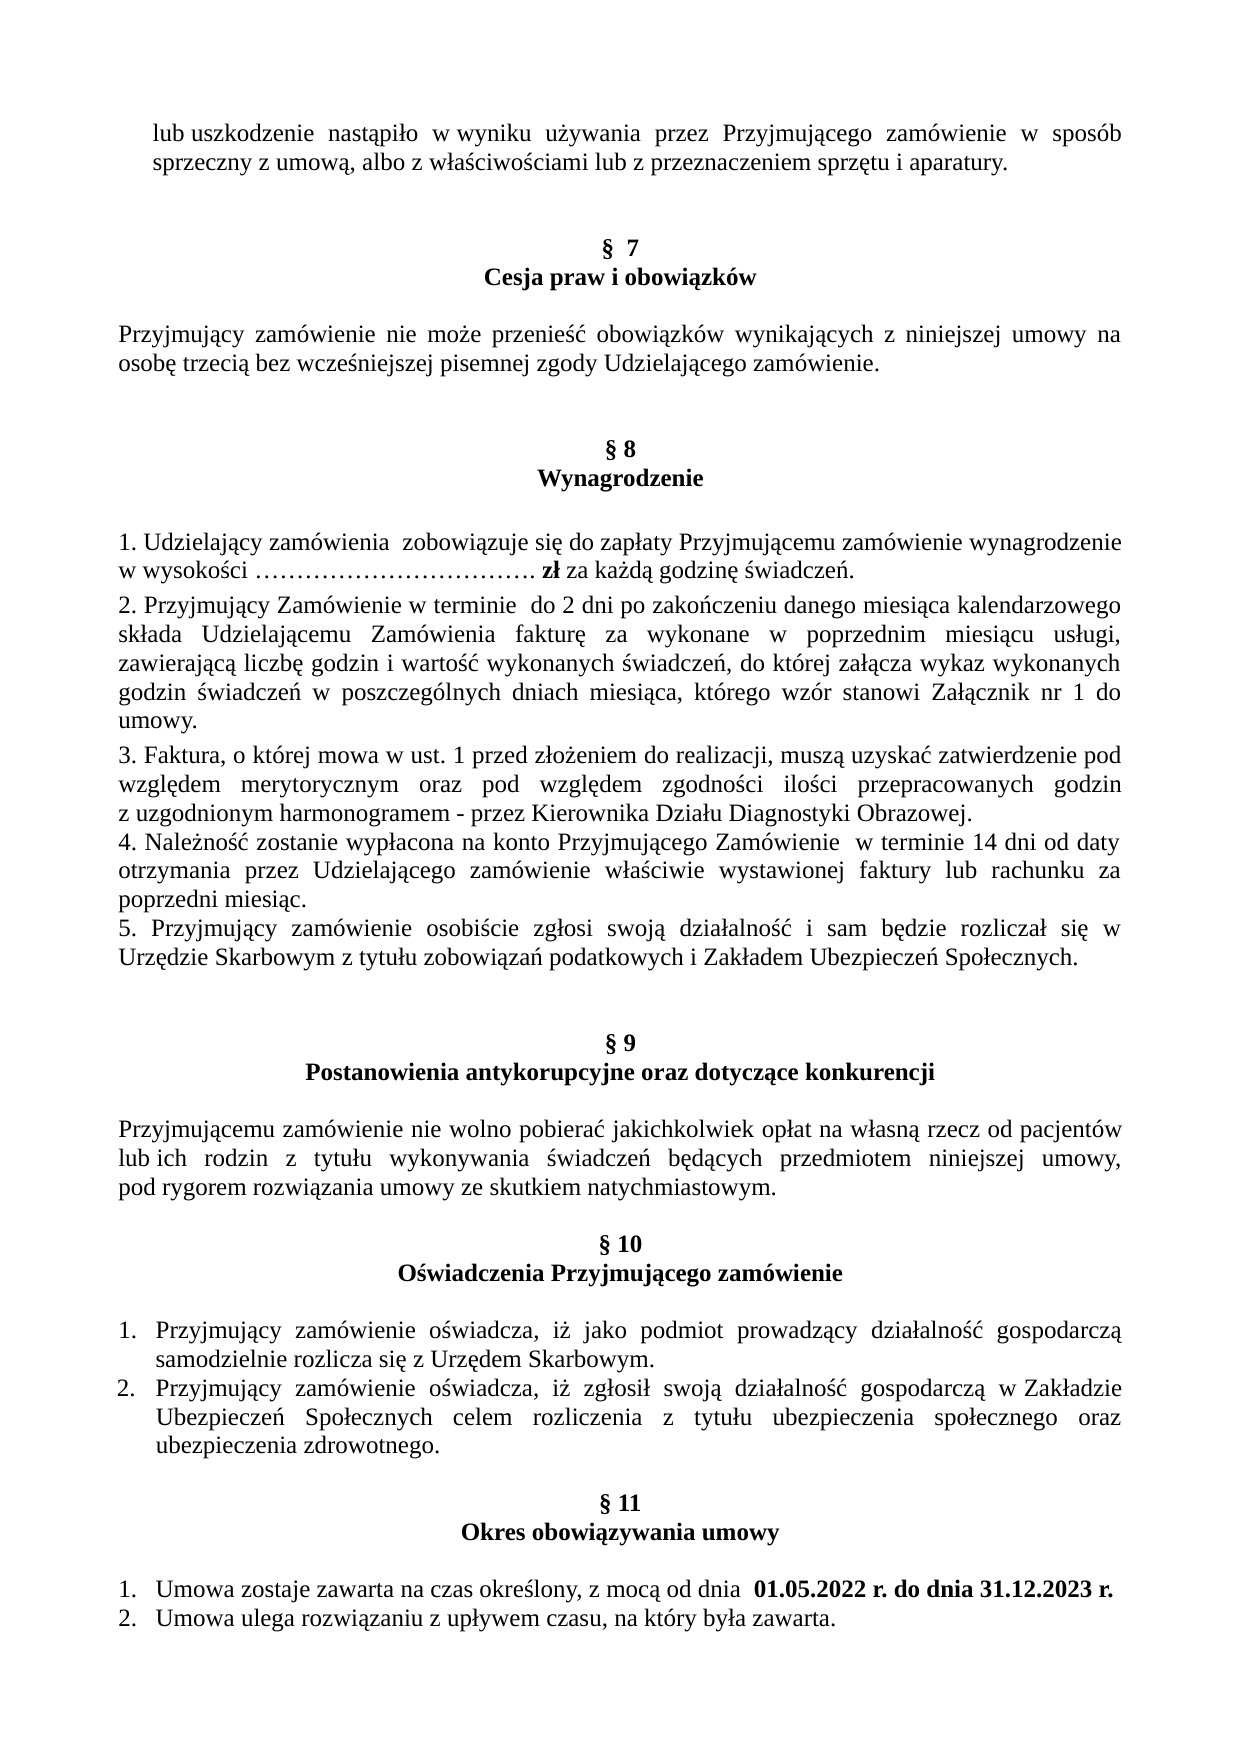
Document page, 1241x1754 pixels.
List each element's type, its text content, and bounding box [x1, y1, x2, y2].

text § 9 [118, 1028, 1122, 1057]
text 3. Faktura, o której mowa w ust. 1 przed złożeniem do realizacji, muszą uzyskać zatwierdzenie pod względem merytorycznym oraz pod względem zgodności ilości przepracowanych godzin z uzgodnionym harmonogramem - przez Kierownika Działu Diagnostyki Obrazowej. [118, 741, 1122, 827]
list Przyjmującemu zamówienie nie wolno pobierać jakichkolwiek opłat na własną rzecz od pacjentów lub ich rodzin z tytułu wykonywania świadczeń będących przedmiotem niniejszej umowy, pod rygorem rozwiązania umowy ze skutkiem natychmiastowym. [118, 1114, 1122, 1201]
list Umowa zostaje zawarta na czas określony, z mocą od dnia 01.05.2022 r. do dnia 31.12.2023 r. [118, 1574, 1122, 1603]
text § 10 [118, 1229, 1122, 1258]
text 1. Udzielający zamówienia zobowiązuje się do zapłaty Przyjmującemu zamówienie wynagrodzenie w wysokości ……………………………. zł za każdą godzinę świadczeń. [118, 527, 1122, 584]
text Przyjmujący zamówienie nie może przenieść obowiązków wynikających z niniejszej umowy na osobę trzecią bez wcześniejszej pisemnej zgody Udzielającego zamówienie. [118, 319, 1122, 377]
text § 11 [118, 1488, 1122, 1517]
text Postanowienia antykorupcyjne oraz dotyczące konkurencji [118, 1057, 1122, 1086]
list Przyjmujący zamówienie oświadcza, iż zgłosił swoją działalność gospodarczą w Zakładzie Ubezpieczeń Społecznych celem rozliczenia z tytułu ubezpieczenia społecznego oraz ubezpieczenia zdrowotnego. [117, 1373, 1122, 1459]
list Umowa ulega rozwiązaniu z upływem czasu, na który była zawarta. [118, 1603, 1122, 1632]
text § 7 [118, 233, 1122, 262]
text 2. Przyjmujący Zamówienie w terminie do 2 dni po zakończeniu danego miesiąca kalendarzowego składa Udzielającemu Zamówienia fakturę za wykonane w poprzednim miesiącu usługi, zawierającą liczbę godzin i wartość wykonanych świadczeń, do której załącza wykaz wykonanych godzin świadczeń w poszczególnych dniach miesiąca, którego wzór stanowi Załącznik nr 1 do umowy. [118, 591, 1122, 734]
text Wynagrodzenie [118, 463, 1122, 492]
text Cesja praw i obowiązków [118, 262, 1122, 291]
text § 8 [118, 434, 1122, 463]
text 5. Przyjmujący zamówienie osobiście zgłosi swoją działalność i sam będzie rozliczał się w Urzędzie Skarbowym z tytułu zobowiązań podatkowych i Zakładem Ubezpieczeń Społecznych. [118, 913, 1122, 971]
list Przyjmujący zamówienie oświadcza, iż jako podmiot prowadzący działalność gospodarczą samodzielnie rozlicza się z Urzędem Skarbowym. [118, 1316, 1122, 1373]
text Oświadczenia Przyjmującego zamówienie [118, 1258, 1122, 1287]
text lub uszkodzenie nastąpiło w wyniku używania przez Przyjmującego zamówienie w sposób sprzeczny z umową, albo z właściwościami lub z przeznaczeniem sprzętu i aparatury. [118, 118, 1122, 176]
text 4. Należność zostanie wypłacona na konto Przyjmującego Zamówienie w terminie 14 dni od daty otrzymania przez Udzielającego zamówienie właściwie wystawionej faktury lub rachunku za poprzedni miesiąc. [118, 827, 1122, 913]
text Okres obowiązywania umowy [118, 1517, 1122, 1546]
